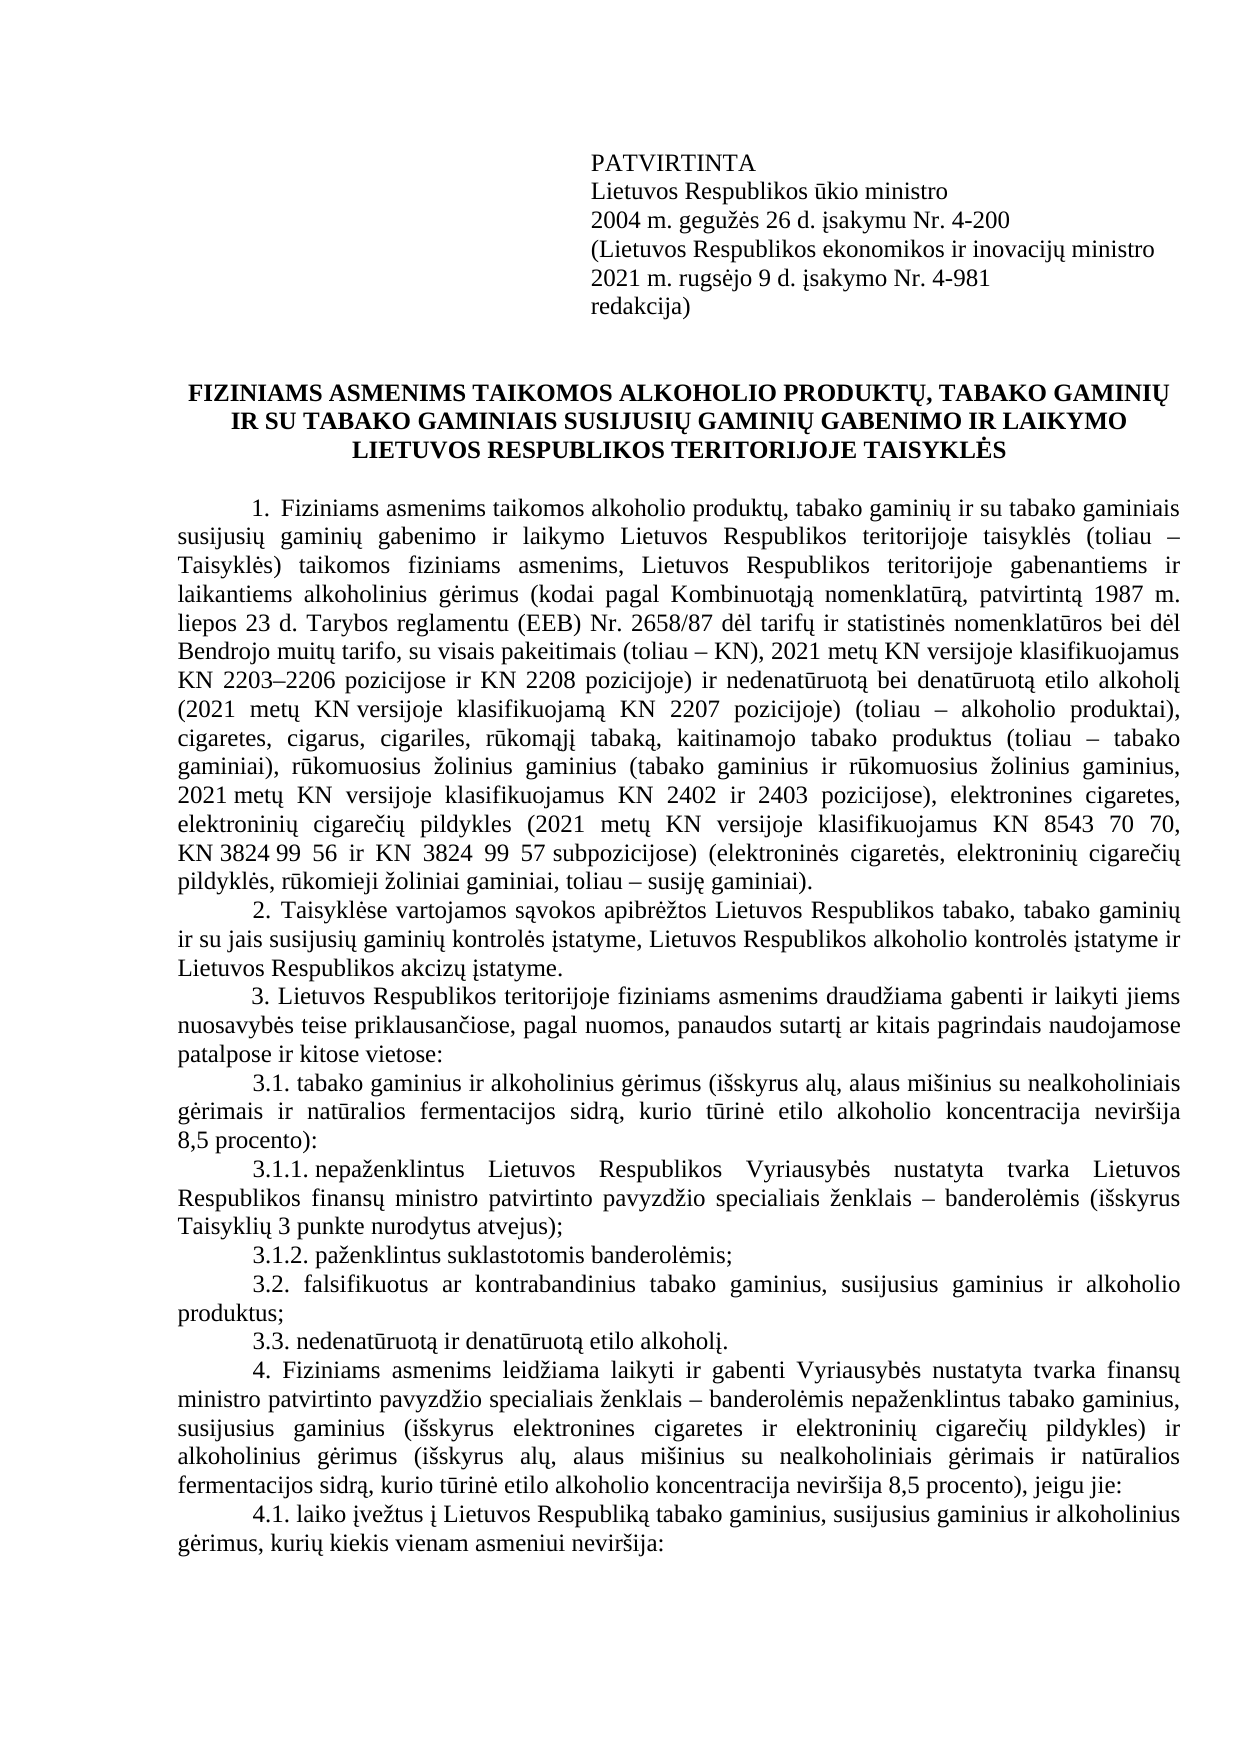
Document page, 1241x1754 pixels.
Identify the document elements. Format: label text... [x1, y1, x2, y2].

text 3.2. falsifikuotus ar kontrabandinius tabako gaminius, susijusius gaminius ir alkoholio produktus; [177, 1269, 1181, 1326]
text 3. Lietuvos Respublikos teritorijoje fiziniams asmenims draudžiama gabenti ir laikyti jiems nuosavybės teise priklausančiose, pagal nuomos, panaudos sutartį ar kitais pagrindais naudojamose patalpose ir kitose vietose: [177, 981, 1181, 1068]
text (Lietuvos Respublikos ekonomikos ir inovacijų ministro [591, 234, 1181, 263]
text redakcija) [591, 291, 1181, 320]
text 1. Fiziniams asmenims taikomos alkoholio produktų, tabako gaminių ir su tabako gaminiais susijusių gaminių gabenimo ir laikymo Lietuvos Respublikos teritorijoje taisyklės (toliau – Taisyklės) taikomos fiziniams asmenims, Lietuvos Respublikos teritorijoje gabenantiems ir laikantiems alkoholinius gėrimus (kodai pagal Kombinuotąją nomenklatūrą, patvirtintą 1987 m. liepos 23 d. Tarybos reglamentu (EEB) Nr. 2658/87 dėl tarifų ir statistinės nomenklatūros bei dėl Bendrojo muitų tarifo, su visais pakeitimais (toliau – KN), 2021 metų KN versijoje klasifikuojamus KN 2203–2206 pozicijose ir KN 2208 pozicijoje) ir nedenatūruotą bei denatūruotą etilo alkoholį (2021 metų KN versijoje klasifikuojamą KN 2207 pozicijoje) (toliau – alkoholio produktai), cigaretes, cigarus, cigariles, rūkomąjį tabaką, kaitinamojo tabako produktus (toliau – tabako gaminiai), rūkomuosius žolinius gaminius (tabako gaminius ir rūkomuosius žolinius gaminius, 2021 metų KN versijoje klasifikuojamus KN 2402 ir 2403 pozicijose), elektronines cigaretes, elektroninių cigarečių pildykles (2021 metų KN versijoje klasifikuojamus KN 8543 70 70, KN 3824 99 56 ir KN 3824 99 57 subpozicijose) (elektroninės cigaretės, elektroninių cigarečių pildyklės, rūkomieji žoliniai gaminiai, toliau – susiję gaminiai). [177, 493, 1181, 895]
text 2004 m. gegužės 26 d. įsakymu Nr. 4-200 [591, 205, 1181, 234]
text 4.1. laiko įvežtus į Lietuvos Respubliką tabako gaminius, susijusius gaminius ir alkoholinius gėrimus, kurių kiekis vienam asmeniui neviršija: [177, 1499, 1181, 1556]
text 3.1.1. nepaženklintus Lietuvos Respublikos Vyriausybės nustatyta tvarka Lietuvos Respublikos finansų ministro patvirtinto pavyzdžio specialiais ženklais – banderolėmis (išskyrus Taisyklių 3 punkte nurodytus atvejus); [177, 1154, 1181, 1240]
text 2021 m. rugsėjo 9 d. įsakymo Nr. 4-981 [591, 263, 1181, 291]
text 2. Taisyklėse vartojamos sąvokos apibrėžtos Lietuvos Respublikos tabako, tabako gaminių ir su jais susijusių gaminių kontrolės įstatyme, Lietuvos Respublikos alkoholio kontrolės įstatyme ir Lietuvos Respublikos akcizų įstatyme. [177, 895, 1181, 981]
text Lietuvos Respublikos ūkio ministro [591, 176, 1181, 205]
text 3.1.2. paženklintus suklastotomis banderolėmis; [177, 1240, 1181, 1269]
text 4. Fiziniams asmenims leidžiama laikyti ir gabenti Vyriausybės nustatyta tvarka finansų ministro patvirtinto pavyzdžio specialiais ženklais – banderolėmis nepaženklintus tabako gaminius, susijusius gaminius (išskyrus elektronines cigaretes ir elektroninių cigarečių pildykles) ir alkoholinius gėrimus (išskyrus alų, alaus mišinius su nealkoholiniais gėrimais ir natūralios fermentacijos sidrą, kurio tūrinė etilo alkoholio koncentracija neviršija 8,5 procento), jeigu jie: [177, 1355, 1181, 1499]
text FIZINIAMS ASMENIMS TAIKOMOS ALKOHOLIO PRODUKTŲ, TABAKO GAMINIŲ ir su tabako gaminiais susijusių gaminių GABENIMO ir laikymo LIETUVOS RESPUBLIKOS TERITORIJOJE TAISYKLĖS [177, 378, 1181, 464]
text PATVIRTINTA [591, 148, 1181, 176]
text 3.1. tabako gaminius ir alkoholinius gėrimus (išskyrus alų, alaus mišinius su nealkoholiniais gėrimais ir natūralios fermentacijos sidrą, kurio tūrinė etilo alkoholio koncentracija neviršija 8,5 procento): [177, 1068, 1181, 1154]
text 3.3. nedenatūruotą ir denatūruotą etilo alkoholį. [177, 1326, 1181, 1355]
